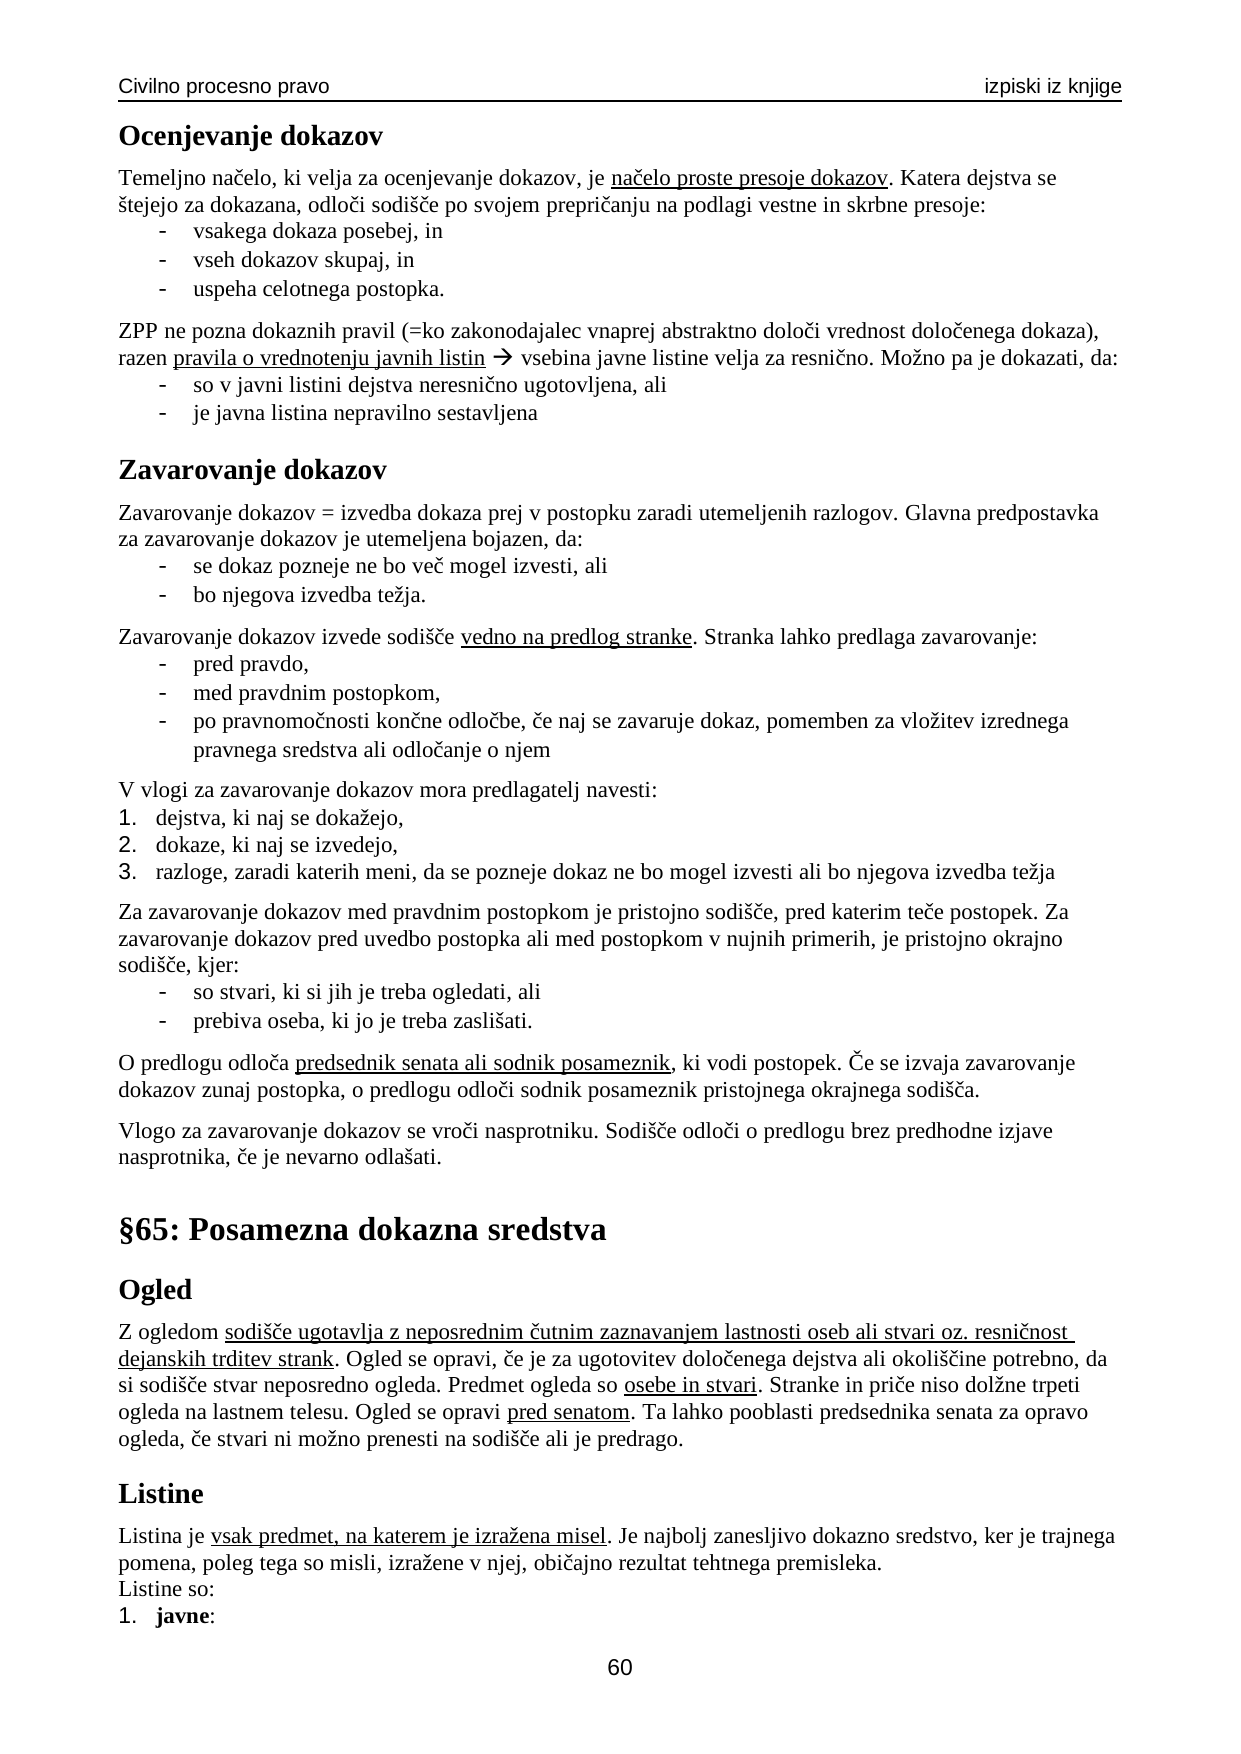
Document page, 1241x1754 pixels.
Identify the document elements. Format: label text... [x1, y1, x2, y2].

list vseh dokazov skupaj, in [156, 246, 1122, 274]
text Zavarovanje dokazov = izvedba dokaza prej v postopku zaradi utemeljenih razlogov. Glavna predpostavka za zavarovanje dokazov je utemeljena bojazen, da: [118, 499, 1122, 552]
list med pravdnim postopkom, [156, 678, 1122, 707]
list bo njegova izvedba težja. [156, 581, 1122, 609]
list javne: [118, 1602, 1122, 1629]
subtitle Ocenjevanje dokazov [118, 118, 1122, 152]
list prebiva oseba, ki jo je treba zaslišati. [156, 1007, 1122, 1035]
text Vlogo za zavarovanje dokazov se vroči nasprotniku. Sodišče odloči o predlogu brez predhodne izjave nasprotnika, če je nevarno odlašati. [118, 1116, 1122, 1169]
text ZPP ne pozna dokaznih pravil (=ko zakonodajalec vnaprej abstraktno določi vrednost določenega dokaza), razen pravila o vrednotenju javnih listin  vsebina javne listine velja za resnično. Možno pa je dokazati, da: [118, 317, 1122, 370]
list se dokaz pozneje ne bo več mogel izvesti, ali [156, 552, 1122, 581]
list so stvari, ki si jih je treba ogledati, ali [156, 978, 1122, 1007]
text V vlogi za zavarovanje dokazov mora predlagatelj navesti: [118, 776, 1122, 803]
list pred pravdo, [156, 650, 1122, 678]
list so v javni listini dejstva neresnično ugotovljena, ali [156, 370, 1122, 399]
list po pravnomočnosti končne odločbe, če naj se zavaruje dokaz, pomemben za vložitev izrednega pravnega sredstva ali odločanje o njem [156, 707, 1122, 762]
text Zavarovanje dokazov izvede sodišče vedno na predlog stranke. Stranka lahko predlaga zavarovanje: [118, 623, 1122, 650]
text Temeljno načelo, ki velja za ocenjevanje dokazov, je načelo proste presoje dokazov. Katera dejstva se štejejo za dokazana, odloči sodišče po svojem prepričanju na podlagi vestne in skrbne presoje: [118, 164, 1122, 217]
list vsakega dokaza posebej, in [156, 217, 1122, 246]
subtitle §65: Posamezna dokazna sredstva [118, 1209, 1122, 1247]
list je javna listina nepravilno sestavljena [156, 399, 1122, 428]
list dokaze, ki naj se izvedejo, [118, 830, 1122, 857]
text Z ogledom sodišče ugotavlja z neposrednim čutnim zaznavanjem lastnosti oseb ali stvari oz. resničnost dejanskih trditev strank. Ogled se opravi, če je za ugotovitev določenega dejstva ali okoliščine potrebno, da si sodišče stvar neposredno ogleda. Predmet ogleda so osebe in stvari. Stranke in priče niso dolžne trpeti ogleda na lastnem telesu. Ogled se opravi pred senatom. Ta lahko pooblasti predsednika senata za opravo ogleda, če stvari ni možno prenesti na sodišče ali je predrago. [118, 1318, 1122, 1451]
text O predlogu odloča predsednik senata ali sodnik posameznik, ki vodi postopek. Če se izvaja zavarovanje dokazov zunaj postopka, o predlogu odloči sodnik posameznik pristojnega okrajnega sodišča. [118, 1049, 1122, 1102]
text Za zavarovanje dokazov med pravdnim postopkom je pristojno sodišče, pred katerim teče postopek. Za zavarovanje dokazov pred uvedbo postopka ali med postopkom v nujnih primerih, je pristojno okrajno sodišče, kjer: [118, 898, 1122, 978]
list dejstva, ki naj se dokažejo, [118, 803, 1122, 830]
text Listina je vsak predmet, na katerem je izražena misel. Je najbolj zanesljivo dokazno sredstvo, ker je trajnega pomena, poleg tega so misli, izražene v njej, običajno rezultat tehtnega premisleka. [118, 1522, 1122, 1575]
subtitle Zavarovanje dokazov [118, 453, 1122, 486]
text Listine so: [118, 1575, 1122, 1602]
subtitle Ogled [118, 1272, 1122, 1306]
list razloge, zaradi katerih meni, da se pozneje dokaz ne bo mogel izvesti ali bo njegova izvedba težja [118, 857, 1122, 884]
list uspeha celotnega postopka. [156, 274, 1122, 303]
subtitle Listine [118, 1476, 1122, 1509]
